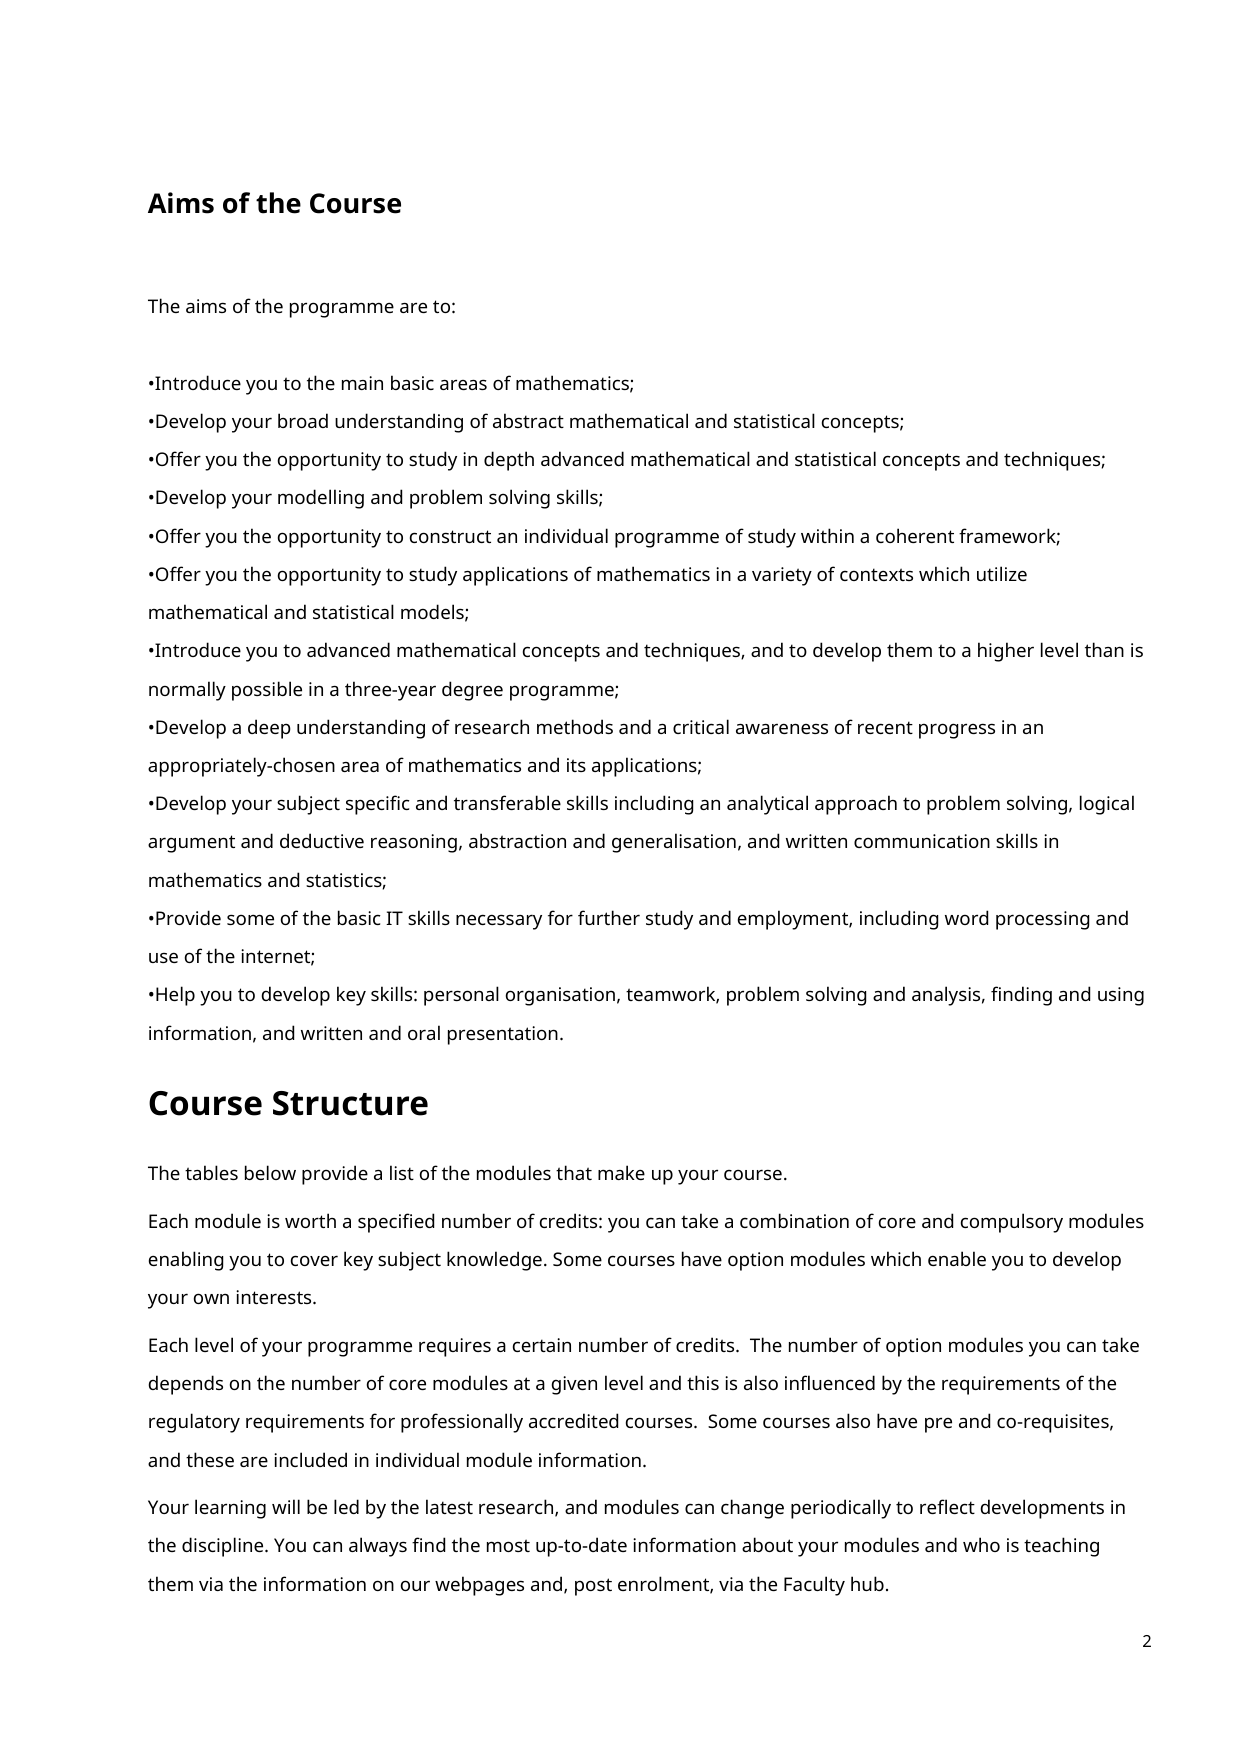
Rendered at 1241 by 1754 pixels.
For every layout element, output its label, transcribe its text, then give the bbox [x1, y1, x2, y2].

text Your learning will be led by the latest research, and modules can change periodically to reflect developments in the discipline. You can always find the most up-to-date information about your modules and who is teaching them via the information on our webpages and, post enrolment, via the Faculty hub. [148, 1494, 1152, 1597]
subtitle Course Structure [148, 1080, 1152, 1125]
text Each module is worth a specified number of credits: you can take a combination of core and compulsory modules enabling you to cover key subject knowledge. Some courses have option modules which enable you to develop your own interests. [148, 1208, 1152, 1310]
subtitle Aims of the Course [148, 184, 1152, 221]
text Each level of your programme requires a certain number of credits. The number of option modules you can take depends on the number of core modules at a given level and this is also influenced by the requirements of the regulatory requirements for professionally accredited courses. Some courses also have pre and co-requisites, and these are included in individual module information. [148, 1332, 1152, 1472]
text The aims of the programme are to: •Introduce you to the main basic areas of mathematics; •Develop your broad understanding of abstract mathematical and statistical concepts; •Offer you the opportunity to study in depth advanced mathematical and statistical concepts and techniques; •Develop your modelling and problem solving skills; •Offer you the opportunity to construct an individual programme of study within a coherent framework; •Offer you the opportunity to study applications of mathematics in a variety of contexts which utilize mathematical and statistical models; •Introduce you to advanced mathematical concepts and techniques, and to develop them to a higher level than is normally possible in a three-year degree programme; •Develop a deep understanding of research methods and a critical awareness of recent progress in an appropriately-chosen area of mathematics and its applications; •Develop your subject specific and transferable skills including an analytical approach to problem solving, logical argument and deductive reasoning, abstraction and generalisation, and written communication skills in mathematics and statistics; •Provide some of the basic IT skills necessary for further study and employment, including word processing and use of the internet; •Help you to develop key skills: personal organisation, teamwork, problem solving and analysis, finding and using information, and written and oral presentation. [148, 293, 1152, 1045]
text The tables below provide a list of the modules that make up your course. [148, 1161, 1152, 1186]
